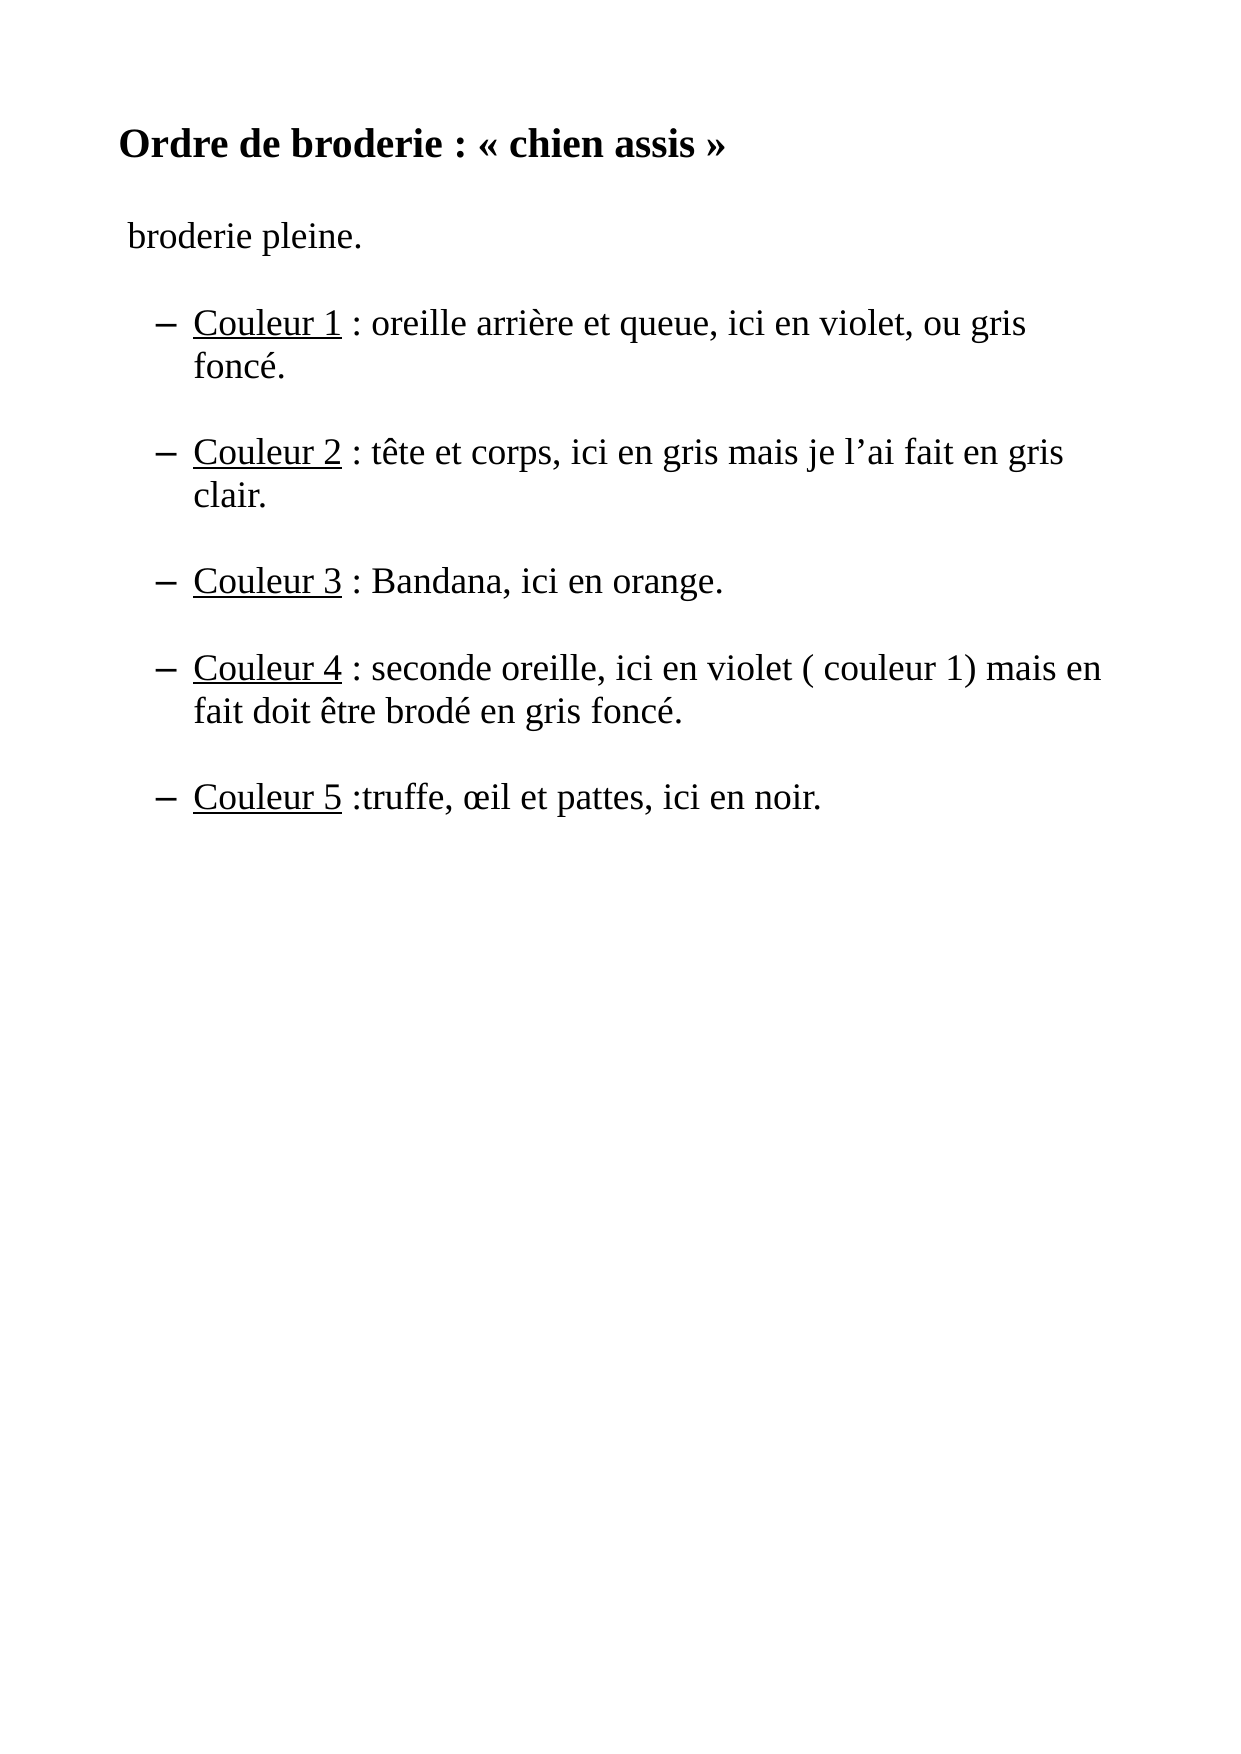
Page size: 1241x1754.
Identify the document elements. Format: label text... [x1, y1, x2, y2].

list Couleur 5 :truffe, œil et pattes, ici en noir. [156, 774, 1122, 818]
text Ordre de broderie : « chien assis » [118, 118, 1122, 166]
list Couleur 1 : oreille arrière et queue, ici en violet, ou gris foncé. [156, 300, 1122, 386]
list Couleur 2 : tête et corps, ici en gris mais je l’ai fait en gris clair. [156, 429, 1122, 516]
list Couleur 4 : seconde oreille, ici en violet ( couleur 1) mais en fait doit être brodé en gris foncé. [156, 645, 1122, 731]
list Couleur 3 : Bandana, ici en orange. [156, 559, 1122, 602]
text broderie pleine. [118, 214, 1122, 257]
